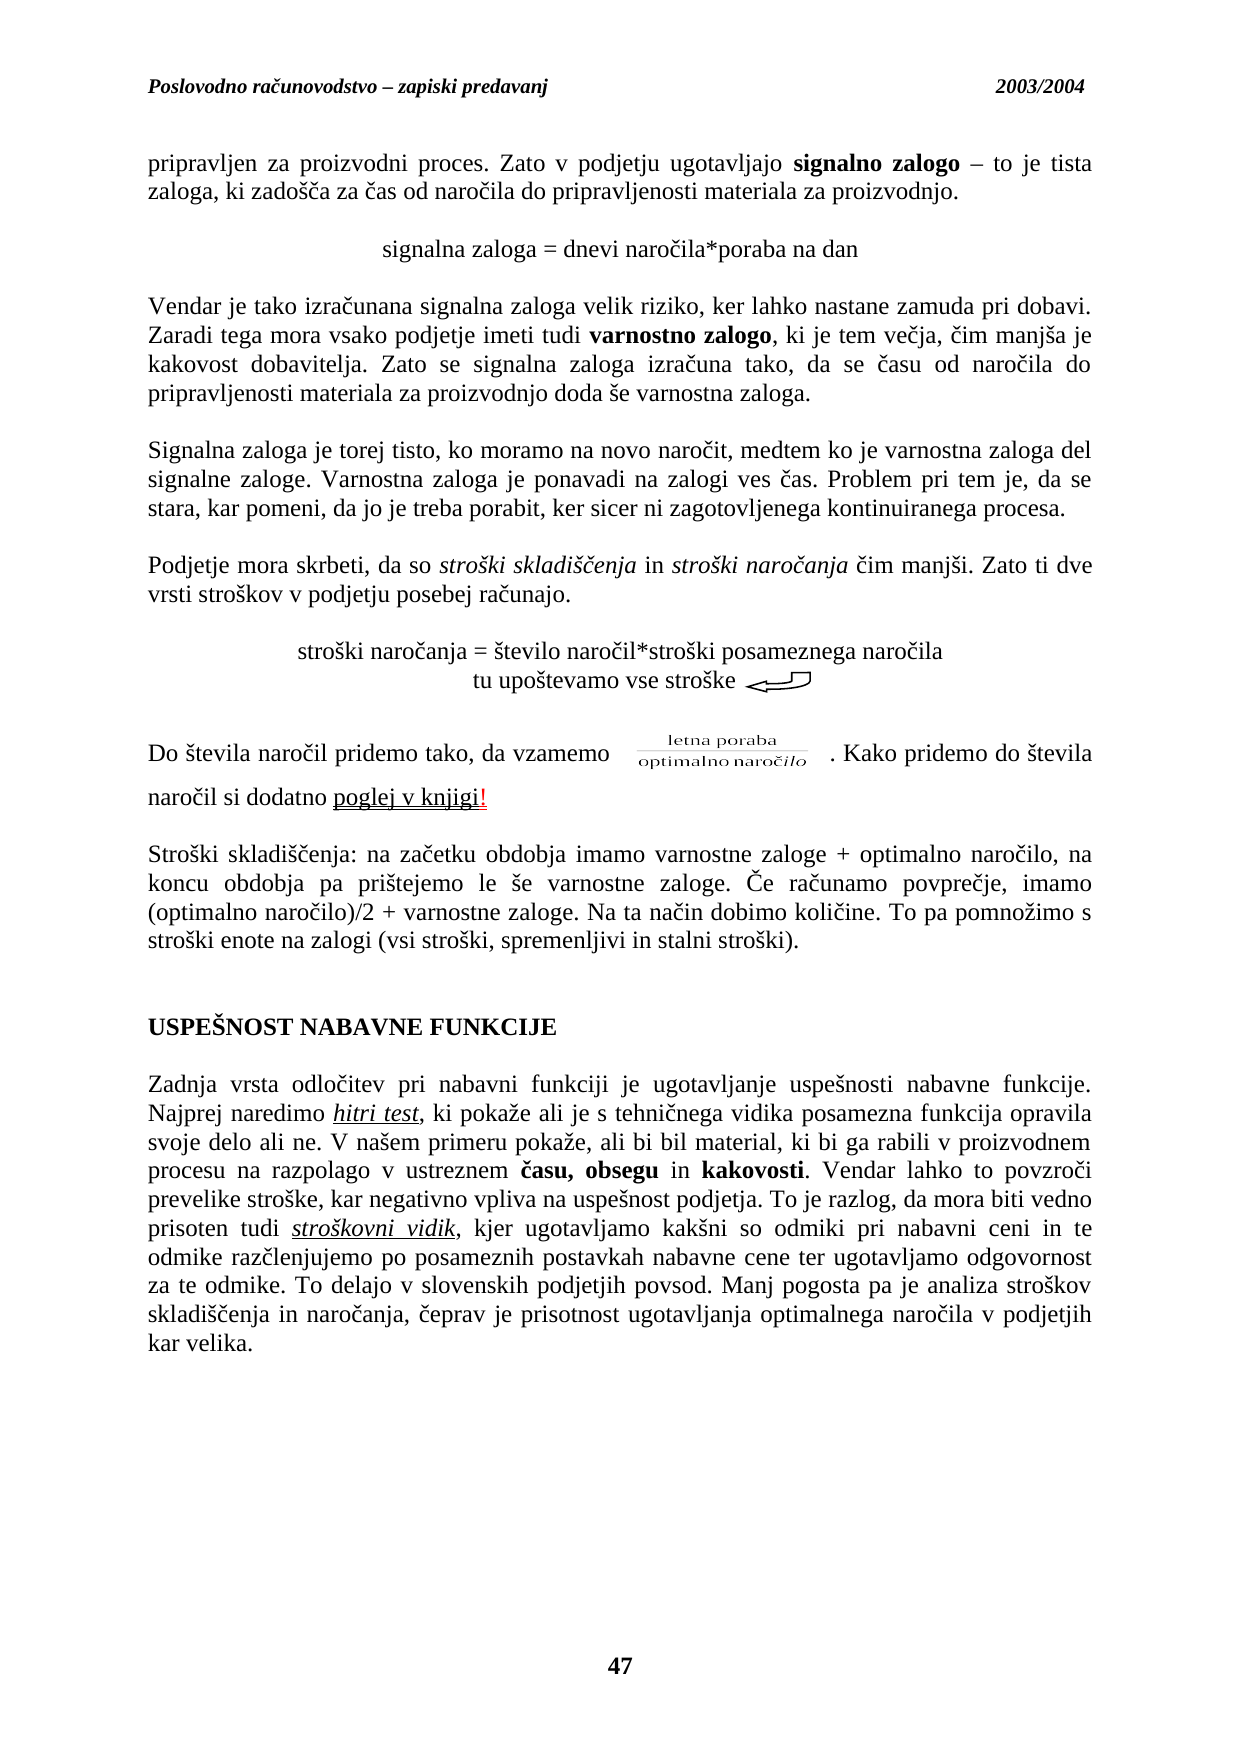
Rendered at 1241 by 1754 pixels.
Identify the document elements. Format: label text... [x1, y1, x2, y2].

text pripravljen za proizvodni proces. Zato v podjetju ugotavljajo signalno zalogo – to je tista zaloga, ki zadošča za čas od naročila do pripravljenosti materiala za proizvodnjo. [148, 148, 1093, 205]
text stroški naročanja = število naročil*stroški posameznega naročila [148, 636, 1093, 665]
text USPEŠNOST NABAVNE FUNKCIJE [148, 1012, 1093, 1040]
text Zadnja vrsta odločitev pri nabavni funkciji je ugotavljanje uspešnosti nabavne funkcije. Najprej naredimo hitri test, ki pokaže ali je s tehničnega vidika posamezna funkcija opravila svoje delo ali ne. V našem primeru pokaže, ali bi bil material, ki bi ga rabili v proizvodnem procesu na razpolago v ustreznem času, obsegu in kakovosti. Vendar lahko to povzroči prevelike stroške, kar negativno vpliva na uspešnost podjetja. To je razlog, da mora biti vedno prisoten tudi stroškovni vidik, kjer ugotavljamo kakšni so odmiki pri nabavni ceni in te odmike razčlenjujemo po posameznih postavkah nabavne cene ter ugotavljamo odgovornost za te odmike. To delajo v slovenskih podjetjih povsod. Manj pogosta pa je analiza stroškov skladiščenja in naročanja, čeprav je prisotnost ugotavljanja optimalnega naročila v podjetjih kar velika. [148, 1069, 1093, 1357]
text Podjetje mora skrbeti, da so stroški skladiščenja in stroški naročanja čim manjši. Zato ti dve vrsti stroškov v podjetju posebej računajo. [148, 550, 1093, 608]
text Signalna zaloga je torej tisto, ko moramo na novo naročit, medtem ko je varnostna zaloga del signalne zaloge. Varnostna zaloga je ponavadi na zalogi ves čas. Problem pri tem je, da se stara, kar pomeni, da jo je treba porabit, ker sicer ni zagotovljenega kontinuiranega procesa. [148, 435, 1093, 521]
text Stroški skladiščenja: na začetku obdobja imamo varnostne zaloge + optimalno naročilo, na koncu obdobja pa prištejemo le še varnostne zaloge. Če računamo povprečje, imamo (optimalno naročilo)/2 + varnostne zaloge. Na ta način dobimo količine. To pa pomnožimo s stroški enote na zalogi (vsi stroški, spremenljivi in stalni stroški). [148, 839, 1093, 954]
text Vendar je tako izračunana signalna zaloga velik riziko, ker lahko nastane zamuda pri dobavi. Zaradi tega mora vsako podjetje imeti tudi varnostno zalogo, ki je tem večja, čim manjša je kakovost dobavitelja. Zato se signalna zaloga izračuna tako, da se času od naročila do pripravljenosti materiala za proizvodnjo doda še varnostna zaloga. [148, 291, 1093, 406]
text tu upoštevamo vse stroške [148, 665, 1093, 694]
text signalna zaloga = dnevi naročila*poraba na dan [148, 234, 1093, 263]
text Do števila naročil pridemo tako, da vzamemo . Kako pridemo do števila naročil si dodatno poglej v knjigi! [148, 723, 1093, 810]
